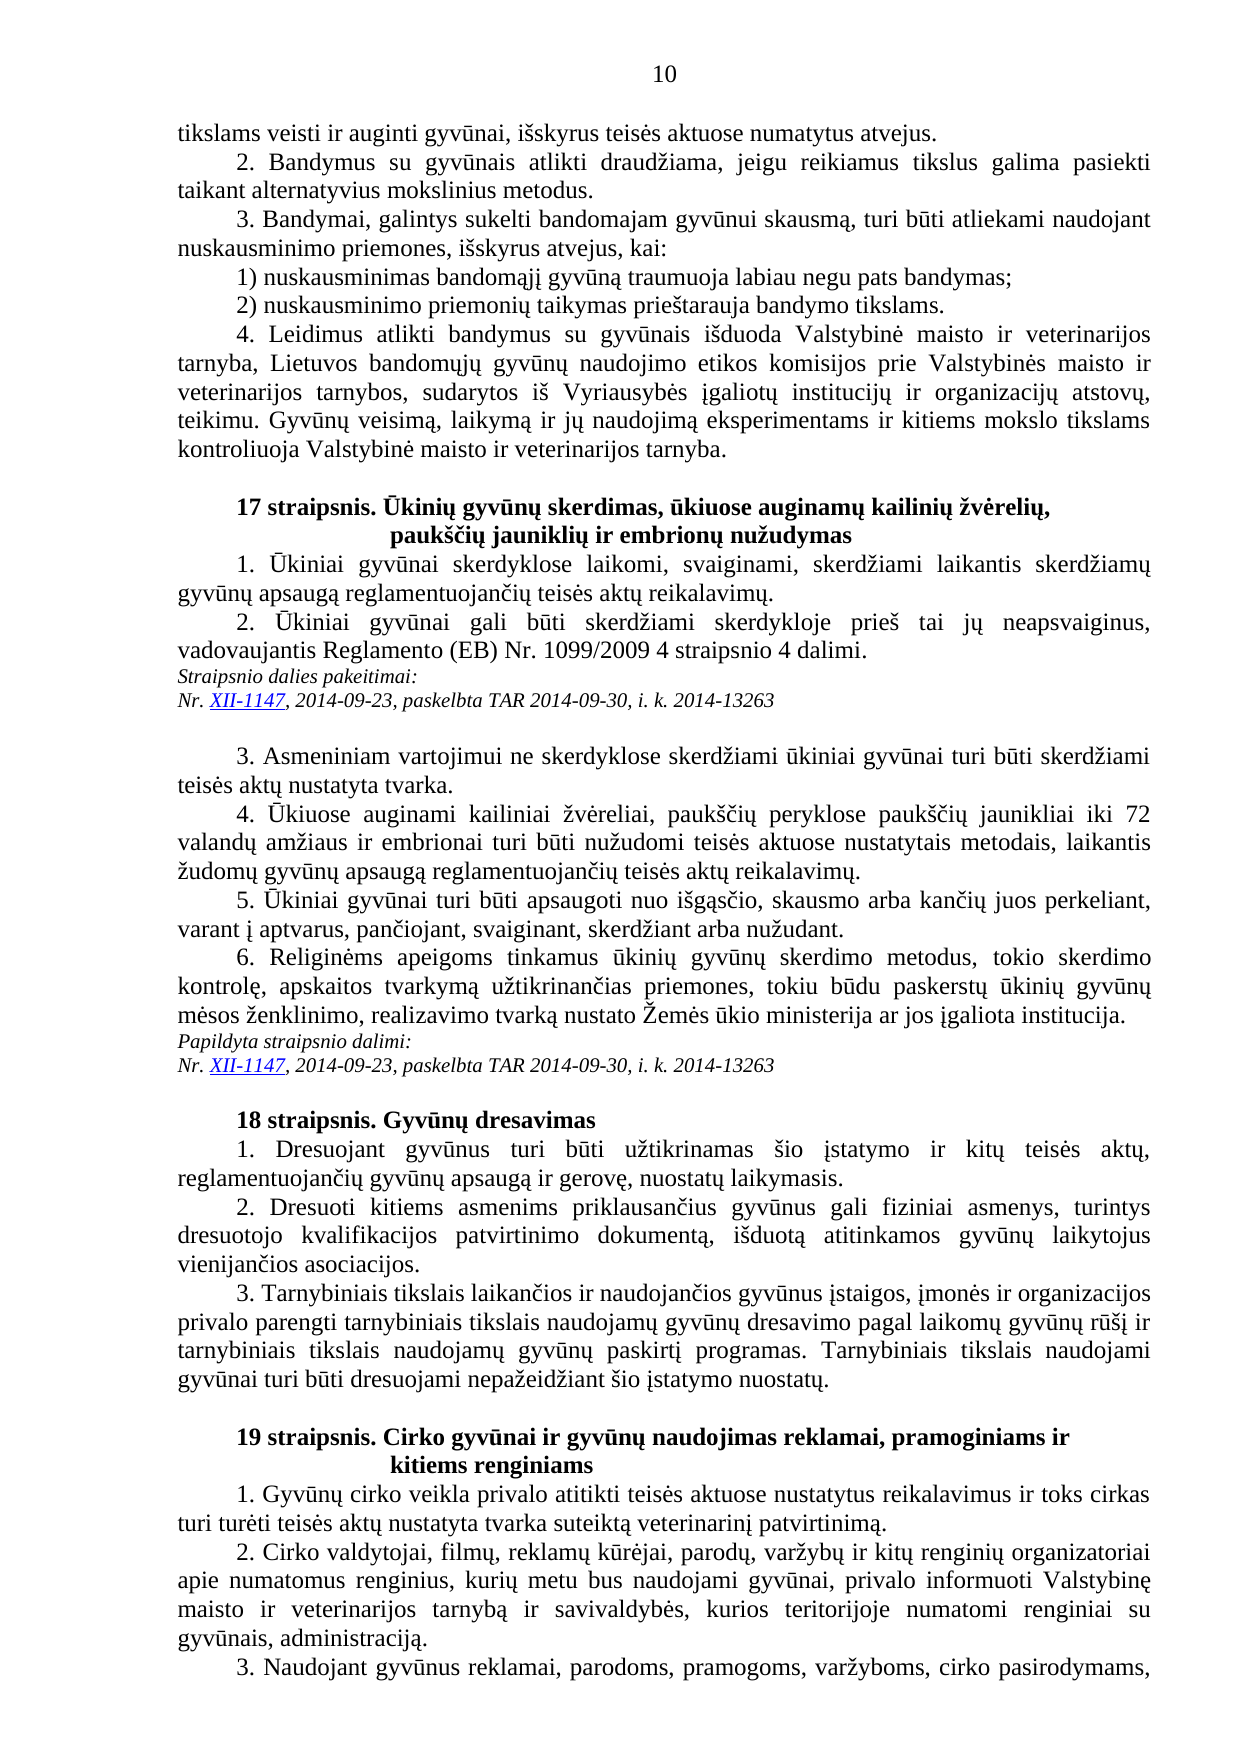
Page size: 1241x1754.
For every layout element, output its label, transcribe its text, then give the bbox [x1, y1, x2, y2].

text 1. Dresuojant gyvūnus turi būti užtikrinamas šio įstatymo ir kitų teisės aktų, reglamentuojančių gyvūnų apsaugą ir gerovę, nuostatų laikymasis. [177, 1134, 1152, 1192]
text 3. Asmeniniam vartojimui ne skerdyklose skerdžiami ūkiniai gyvūnai turi būti skerdžiami teisės aktų nustatyta tvarka. [177, 741, 1152, 799]
text 6. Religinėms apeigoms tinkamus ūkinių gyvūnų skerdimo metodus, tokio skerdimo kontrolę, apskaitos tvarkymą užtikrinančias priemones, tokiu būdu paskerstų ūkinių gyvūnų mėsos ženklinimo, realizavimo tvarką nustato Žemės ūkio ministerija ar jos įgaliota institucija. [177, 942, 1152, 1029]
text 2) nuskausminimo priemonių taikymas prieštarauja bandymo tikslams. [177, 291, 1152, 319]
text 1. Ūkiniai gyvūnai skerdyklose laikomi, svaiginami, skerdžiami laikantis skerdžiamų gyvūnų apsaugą reglamentuojančių teisės aktų reikalavimų. [177, 549, 1152, 607]
text 3. Tarnybiniais tikslais laikančios ir naudojančios gyvūnus įstaigos, įmonės ir organizacijos privalo parengti tarnybiniais tikslais naudojamų gyvūnų dresavimo pagal laikomų gyvūnų rūšį ir tarnybiniais tikslais naudojamų gyvūnų paskirtį programas. Tarnybiniais tikslais naudojami gyvūnai turi būti dresuojami nepažeidžiant šio įstatymo nuostatų. [177, 1278, 1152, 1393]
text 4. Leidimus atlikti bandymus su gyvūnais išduoda Valstybinė maisto ir veterinarijos tarnyba, Lietuvos bandomųjų gyvūnų naudojimo etikos komisijos prie Valstybinės maisto ir veterinarijos tarnybos, sudarytos iš Vyriausybės įgaliotų institucijų ir organizacijų atstovų, teikimu. Gyvūnų veisimą, laikymą ir jų naudojimą eksperimentams ir kitiems mokslo tikslams kontroliuoja Valstybinė maisto ir veterinarijos tarnyba. [177, 319, 1152, 463]
text 17 straipsnis. Ūkinių gyvūnų skerdimas, ūkiuose auginamų kailinių žvėrelių, paukščių jauniklių ir embrionų nužudymas [236, 492, 1152, 549]
text 4. Ūkiuose auginami kailiniai žvėreliai, paukščių peryklose paukščių jaunikliai iki 72 valandų amžiaus ir embrionai turi būti nužudomi teisės aktuose nustatytais metodais, laikantis žudomų gyvūnų apsaugą reglamentuojančių teisės aktų reikalavimų. [177, 799, 1152, 885]
text 2. Ūkiniai gyvūnai gali būti skerdžiami skerdykloje prieš tai jų neapsvaiginus, vadovaujantis Reglamento (EB) Nr. 1099/2009 4 straipsnio 4 dalimi. [177, 607, 1152, 664]
text 2. Dresuoti kitiems asmenims priklausančius gyvūnus gali fiziniai asmenys, turintys dresuotojo kvalifikacijos patvirtinimo dokumentą, išduotą atitinkamos gyvūnų laikytojus vienijančios asociacijos. [177, 1192, 1152, 1278]
text 18 straipsnis. Gyvūnų dresavimas [177, 1106, 1152, 1134]
text tikslams veisti ir auginti gyvūnai, išskyrus teisės aktuose numatytus atvejus. [177, 118, 1152, 147]
text Straipsnio dalies pakeitimai: [177, 664, 1152, 688]
text 19 straipsnis. Cirko gyvūnai ir gyvūnų naudojimas reklamai, pramoginiams ir kitiems renginiams [236, 1422, 1152, 1479]
text 3. Naudojant gyvūnus reklamai, parodoms, pramogoms, varžyboms, cirko pasirodymams, [177, 1652, 1152, 1681]
text 2. Cirko valdytojai, filmų, reklamų kūrėjai, parodų, varžybų ir kitų renginių organizatoriai apie numatomus renginius, kurių metu bus naudojami gyvūnai, privalo informuoti Valstybinę maisto ir veterinarijos tarnybą ir savivaldybės, kurios teritorijoje numatomi renginiai su gyvūnais, administraciją. [177, 1537, 1152, 1652]
text Papildyta straipsnio dalimi: [177, 1029, 1152, 1053]
text 1) nuskausminimas bandomąjį gyvūną traumuoja labiau negu pats bandymas; [177, 262, 1152, 291]
text 5. Ūkiniai gyvūnai turi būti apsaugoti nuo išgąsčio, skausmo arba kančių juos perkeliant, varant į aptvarus, pančiojant, svaiginant, skerdžiant arba nužudant. [177, 885, 1152, 942]
text 2. Bandymus su gyvūnais atlikti draudžiama, jeigu reikiamus tikslus galima pasiekti taikant alternatyvius mokslinius metodus. [177, 147, 1152, 204]
text 1. Gyvūnų cirko veikla privalo atitikti teisės aktuose nustatytus reikalavimus ir toks cirkas turi turėti teisės aktų nustatyta tvarka suteiktą veterinarinį patvirtinimą. [177, 1479, 1152, 1537]
text Nr. XII-1147, 2014-09-23, paskelbta TAR 2014-09-30, i. k. 2014-13263 [177, 688, 1152, 712]
text Nr. XII-1147, 2014-09-23, paskelbta TAR 2014-09-30, i. k. 2014-13263 [177, 1053, 1152, 1077]
text 3. Bandymai, galintys sukelti bandomajam gyvūnui skausmą, turi būti atliekami naudojant nuskausminimo priemones, išskyrus atvejus, kai: [177, 204, 1152, 262]
